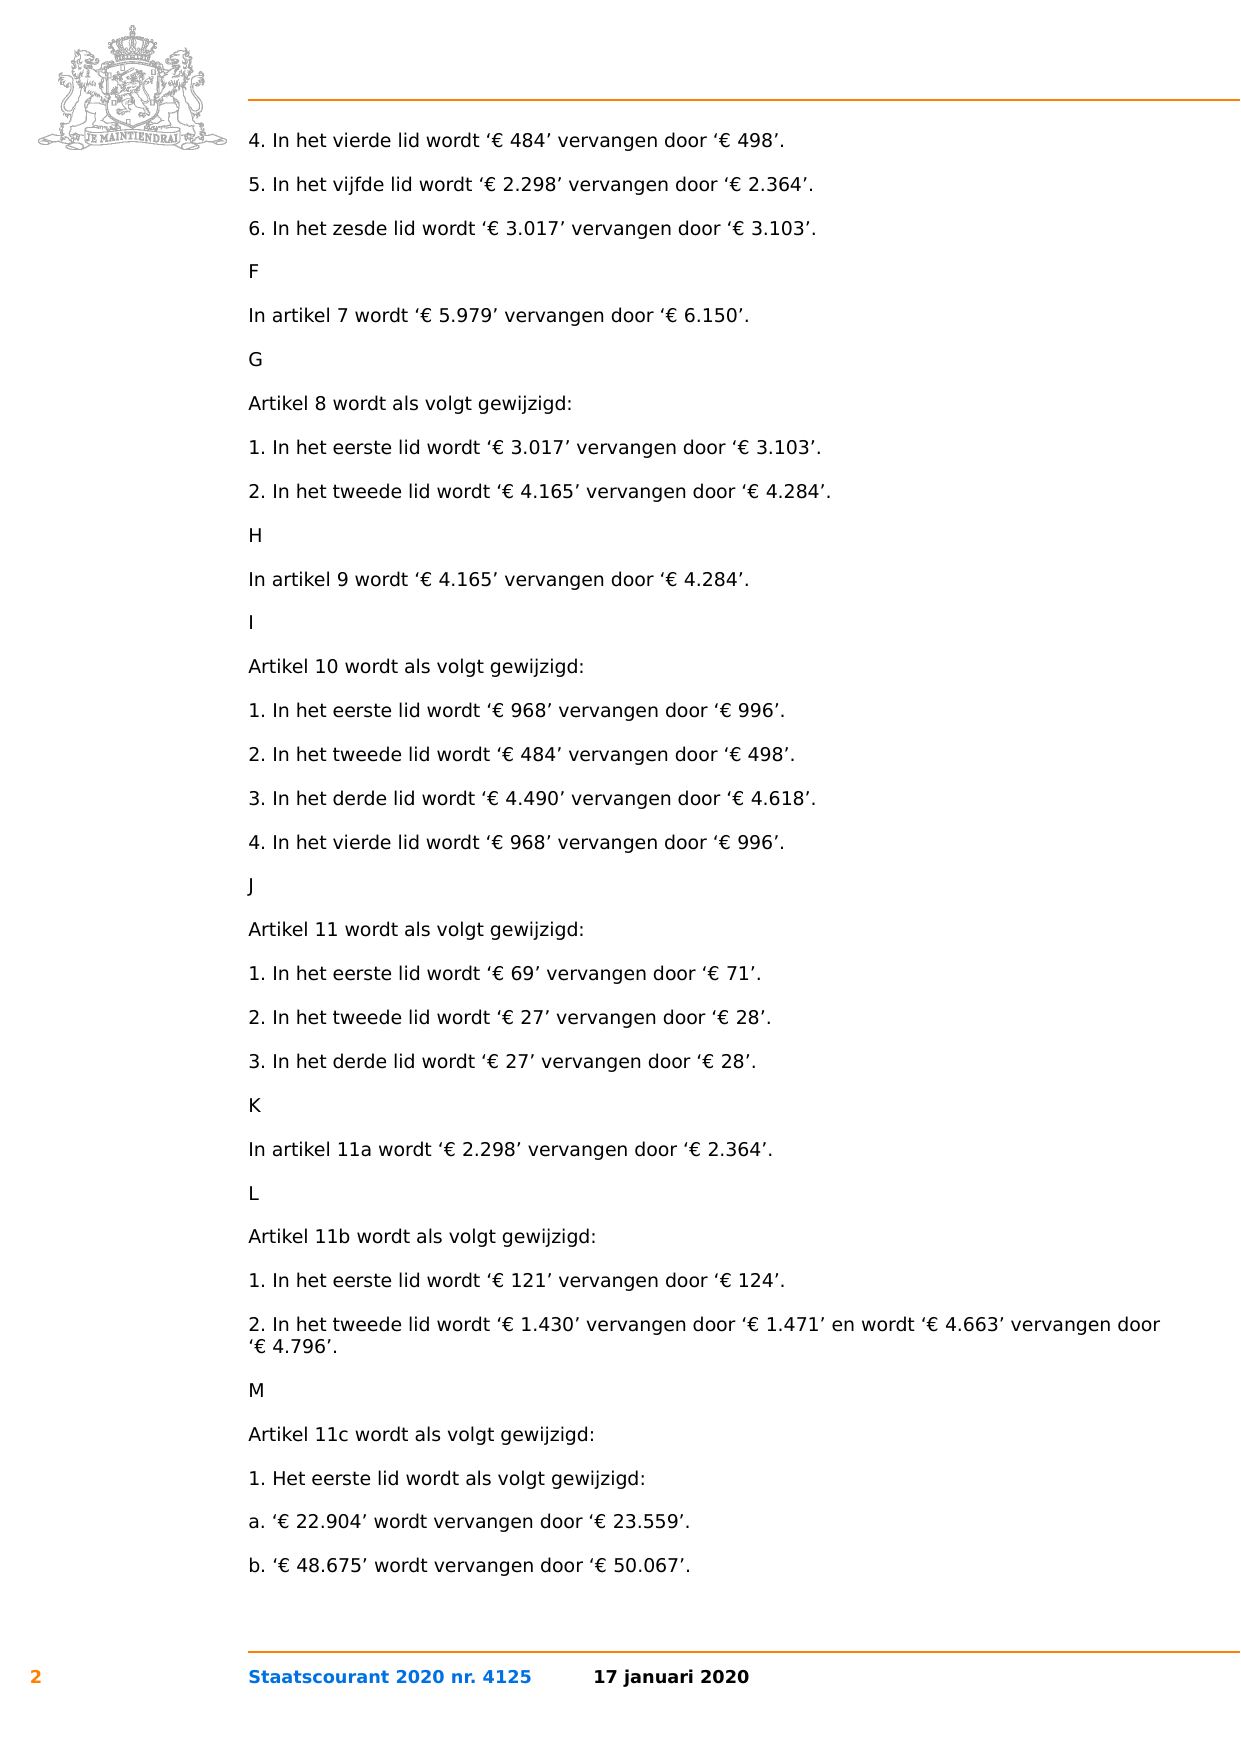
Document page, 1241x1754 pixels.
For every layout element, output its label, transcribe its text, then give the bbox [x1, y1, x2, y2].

text Artikel 11c wordt als volgt gewijzigd: [248, 1424, 1163, 1446]
text 2. In het tweede lid wordt ‘€ 27’ vervangen door ‘€ 28’. [248, 1007, 1163, 1029]
text L [248, 1182, 1163, 1204]
text In artikel 7 wordt ‘€ 5.979’ vervangen door ‘€ 6.150’. [248, 305, 1163, 327]
text 1. In het eerste lid wordt ‘€ 121’ vervangen door ‘€ 124’. [248, 1270, 1163, 1292]
text a. ‘€ 22.904’ wordt vervangen door ‘€ 23.559’. [248, 1511, 1163, 1533]
text 2. In het tweede lid wordt ‘€ 4.165’ vervangen door ‘€ 4.284’. [248, 481, 1163, 503]
text 1. In het eerste lid wordt ‘€ 3.017’ vervangen door ‘€ 3.103’. [248, 437, 1163, 459]
text Artikel 11b wordt als volgt gewijzigd: [248, 1226, 1163, 1248]
text 3. In het derde lid wordt ‘€ 4.490’ vervangen door ‘€ 4.618’. [248, 788, 1163, 810]
text b. ‘€ 48.675’ wordt vervangen door ‘€ 50.067’. [248, 1555, 1163, 1577]
text 4. In het vierde lid wordt ‘€ 968’ vervangen door ‘€ 996’. [248, 832, 1163, 853]
text 5. In het vijfde lid wordt ‘€ 2.298’ vervangen door ‘€ 2.364’. [248, 174, 1163, 196]
text 1. In het eerste lid wordt ‘€ 69’ vervangen door ‘€ 71’. [248, 963, 1163, 985]
text In artikel 11a wordt ‘€ 2.298’ vervangen door ‘€ 2.364’. [248, 1138, 1163, 1161]
text G [248, 349, 1163, 371]
text 4. In het vierde lid wordt ‘€ 484’ vervangen door ‘€ 498’. [248, 130, 1163, 152]
text H [248, 524, 1163, 547]
picture [38, 25, 227, 150]
text 1. In het eerste lid wordt ‘€ 968’ vervangen door ‘€ 996’. [248, 700, 1163, 722]
text 3. In het derde lid wordt ‘€ 27’ vervangen door ‘€ 28’. [248, 1051, 1163, 1073]
text I [248, 612, 1163, 634]
text M [248, 1380, 1163, 1402]
text Artikel 8 wordt als volgt gewijzigd: [248, 393, 1163, 415]
text In artikel 9 wordt ‘€ 4.165’ vervangen door ‘€ 4.284’. [248, 568, 1163, 590]
text 2. In het tweede lid wordt ‘€ 1.430’ vervangen door ‘€ 1.471’ en wordt ‘€ 4.663’ vervangen door ‘€ 4.796’. [248, 1314, 1163, 1358]
text Artikel 10 wordt als volgt gewijzigd: [248, 656, 1163, 678]
text 2. In het tweede lid wordt ‘€ 484’ vervangen door ‘€ 498’. [248, 744, 1163, 766]
text 6. In het zesde lid wordt ‘€ 3.017’ vervangen door ‘€ 3.103’. [248, 218, 1163, 239]
text J [248, 875, 1163, 897]
text K [248, 1095, 1163, 1117]
text 1. Het eerste lid wordt als volgt gewijzigd: [248, 1467, 1163, 1489]
text F [248, 261, 1163, 283]
text Artikel 11 wordt als volgt gewijzigd: [248, 919, 1163, 941]
